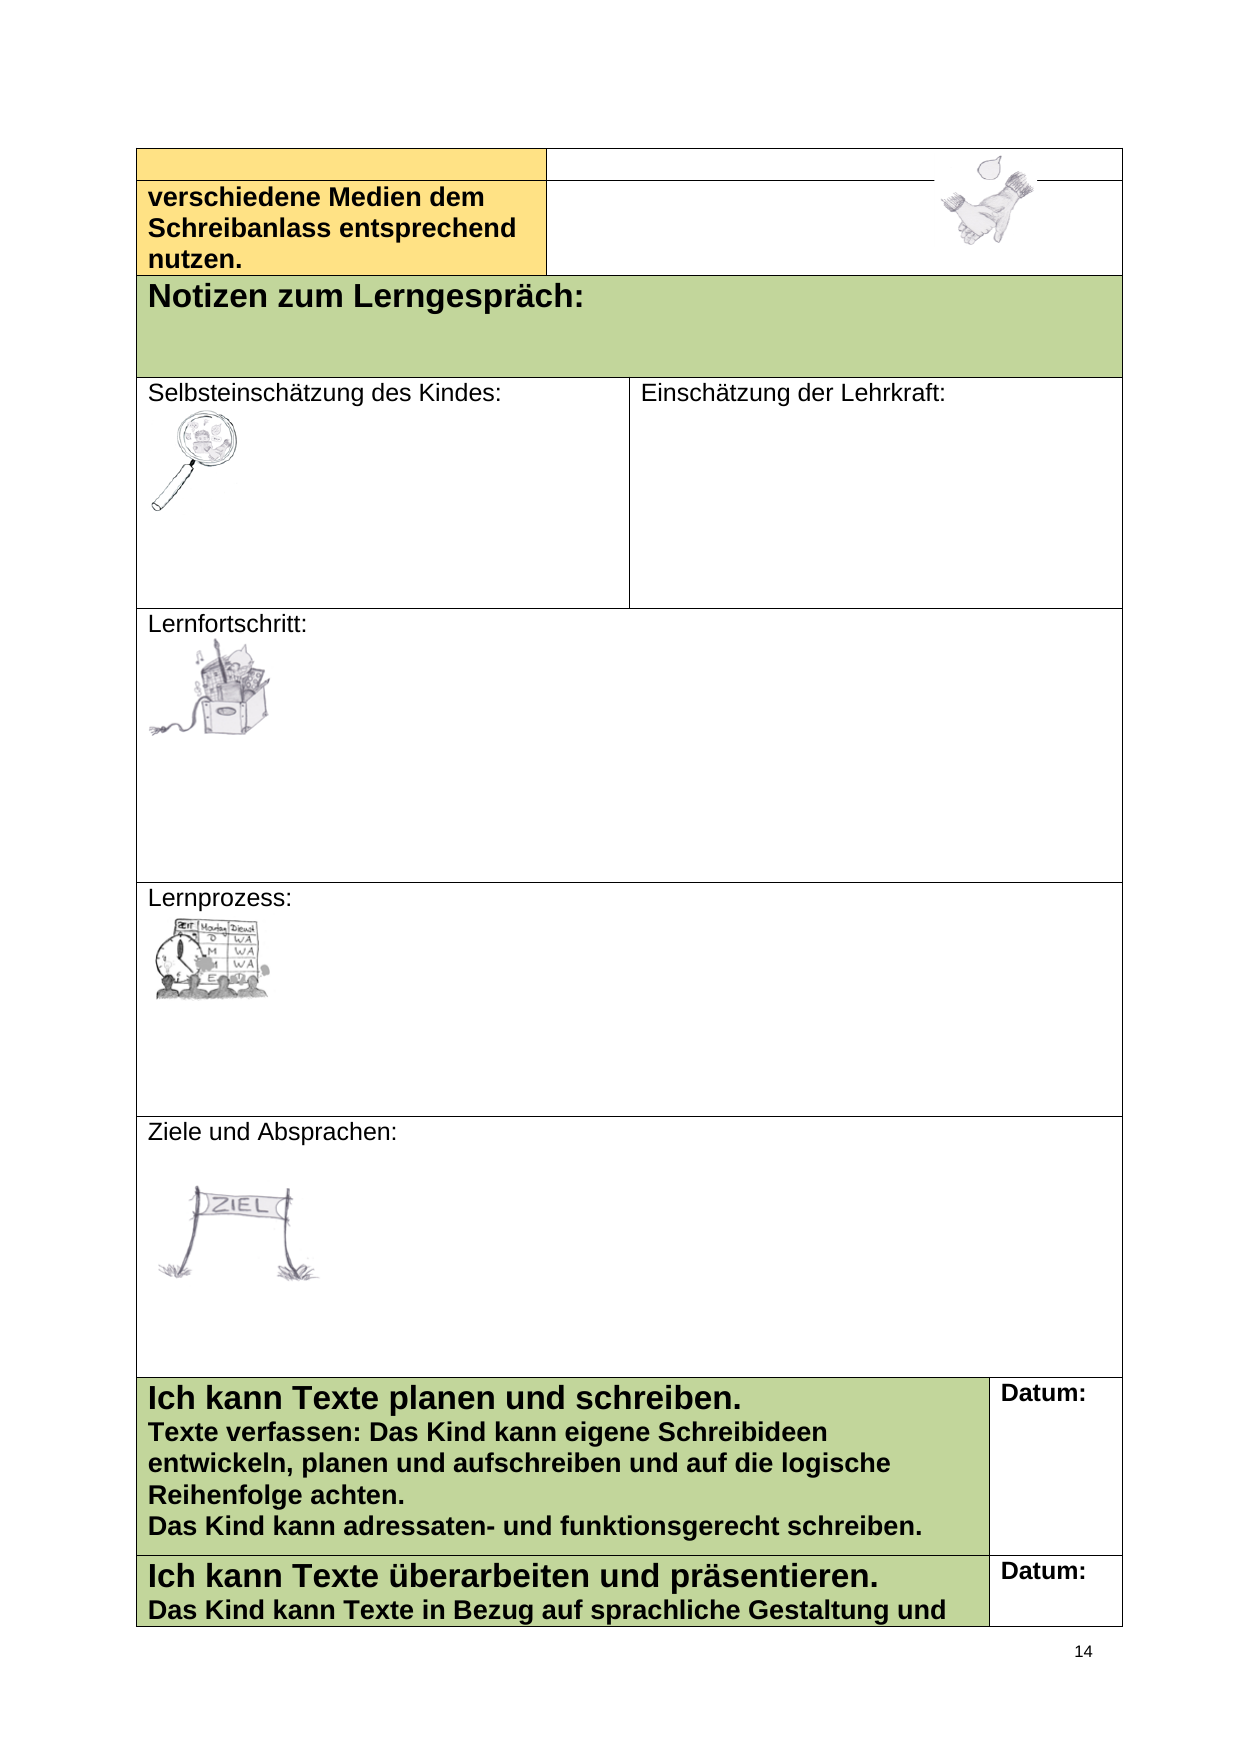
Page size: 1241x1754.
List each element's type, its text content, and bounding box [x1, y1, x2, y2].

table_cell Einschätzung der Lehrkraft: [630, 378, 1122, 608]
table_cell [547, 181, 1122, 275]
picture [147, 912, 277, 1001]
picture [934, 153, 1038, 247]
table_cell Datum: [990, 1378, 1122, 1555]
table_cell [547, 149, 1122, 180]
table_cell Lernprozess: [137, 883, 1122, 1116]
table_cell Ich kann Texte planen und schreiben. Texte verfassen: Das Kind kann eigene Schreibideen entwickeln, planen und aufschreiben und auf die logische Reihenfolge achten. Das Kind kann adressaten- und funktionsgerecht schreiben. [137, 1378, 989, 1555]
table_cell Notizen zum Lerngespräch: [137, 276, 1122, 377]
table_cell Selbsteinschätzung des Kindes: [137, 378, 629, 608]
table_cell Ich kann Texte überarbeiten und präsentieren. Das Kind kann Texte in Bezug auf sprachliche Gestaltung und [137, 1556, 989, 1626]
picture [147, 637, 274, 739]
picture [147, 1174, 326, 1291]
table_cell Datum: [990, 1556, 1122, 1626]
table_cell [137, 149, 546, 180]
table_cell Ziele und Absprachen: [137, 1117, 1122, 1377]
table_cell Lernfortschritt: [137, 609, 1122, 882]
picture [147, 406, 242, 515]
table_cell verschiedene Medien dem Schreibanlass entsprechend nutzen. [137, 181, 546, 275]
